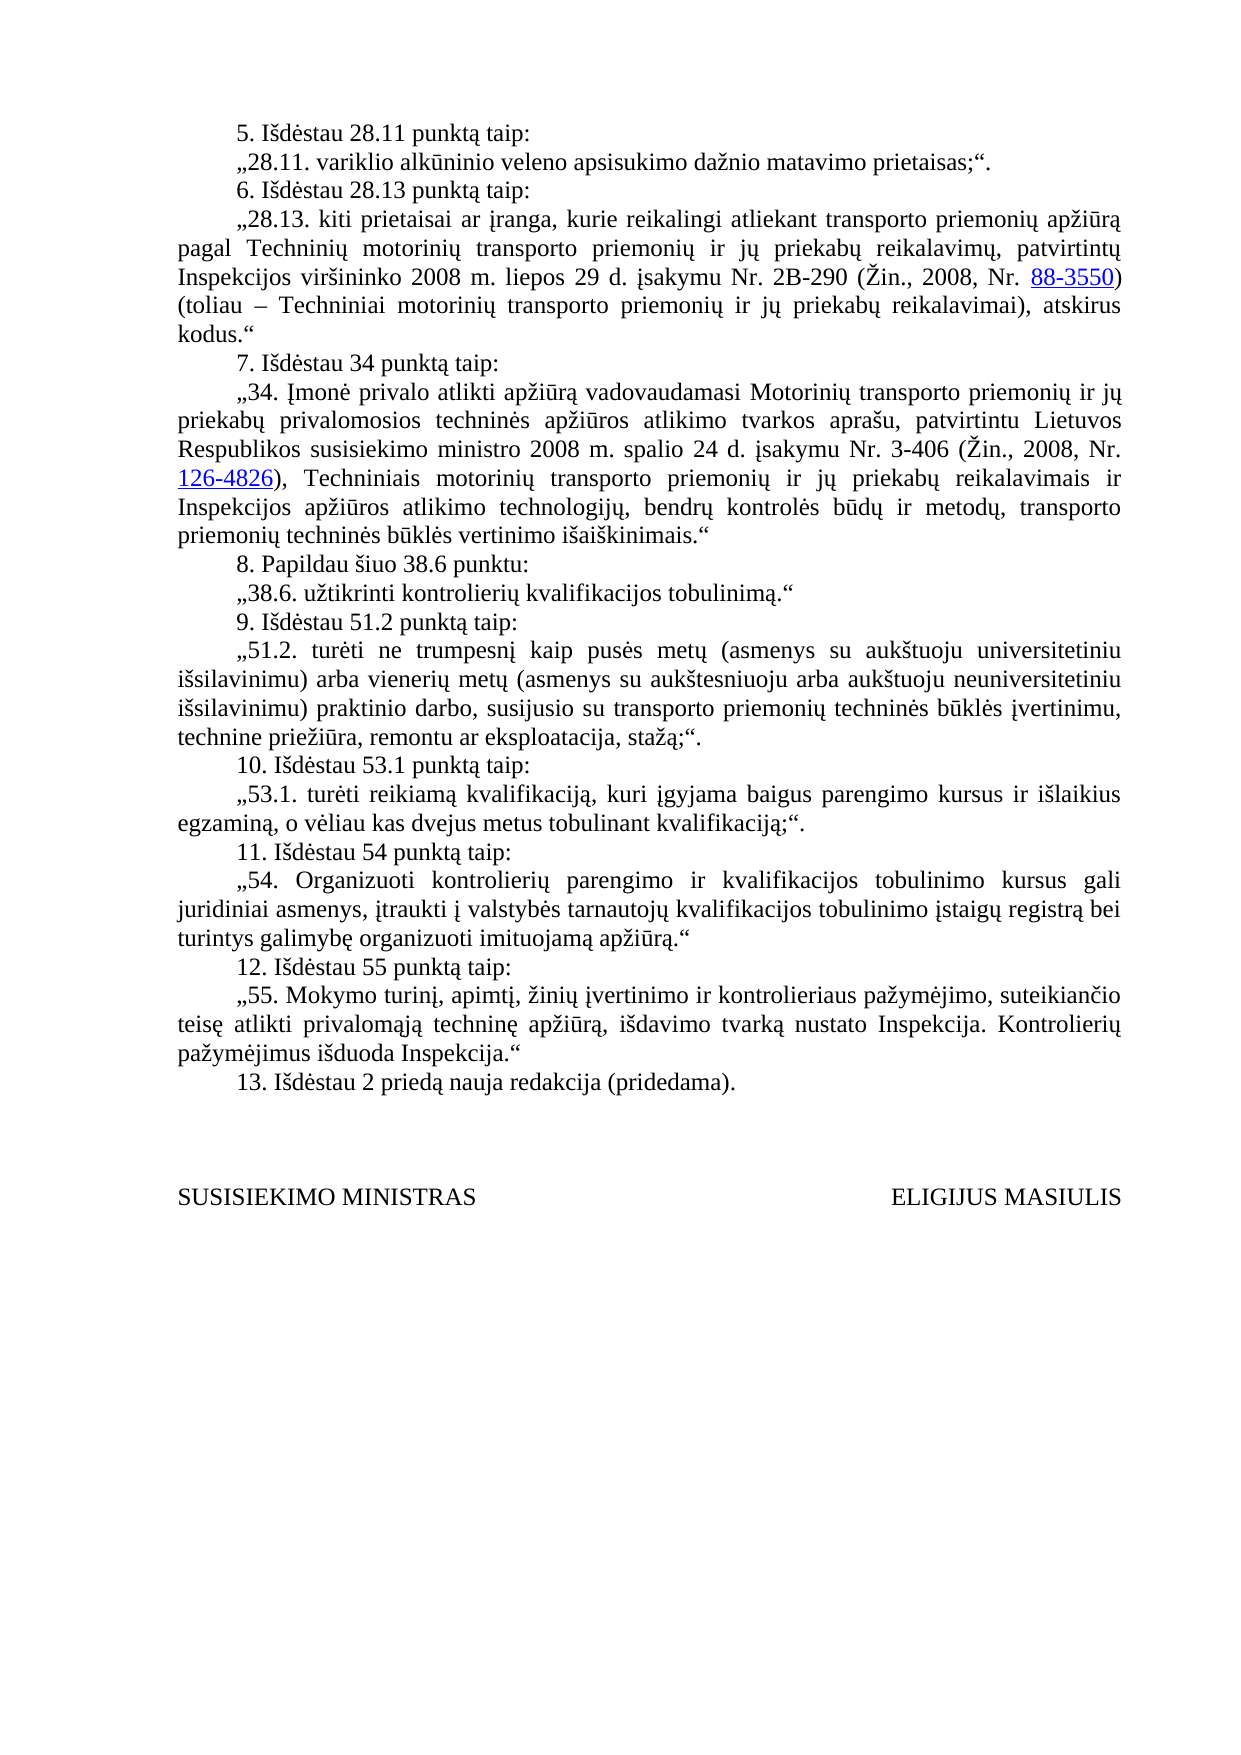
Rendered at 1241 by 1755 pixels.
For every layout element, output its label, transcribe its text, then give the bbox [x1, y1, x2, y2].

text „51.2. turėti ne trumpesnį kaip pusės metų (asmenys su aukštuoju universitetiniu išsilavinimu) arba vienerių metų (asmenys su aukštesniuoju arba aukštuoju neuniversitetiniu išsilavinimu) praktinio darbo, susijusio su transporto priemonių techninės būklės įvertinimu, technine priežiūra, remontu ar eksploatacija, stažą;“. [177, 636, 1122, 751]
text „55. Mokymo turinį, apimtį, žinių įvertinimo ir kontrolieriaus pažymėjimo, suteikiančio teisę atlikti privalomąją techninę apžiūrą, išdavimo tvarką nustato Inspekcija. Kontrolierių pažymėjimus išduoda Inspekcija.“ [177, 981, 1122, 1067]
text 12. Išdėstau 55 punktą taip: [177, 952, 1122, 981]
text 11. Išdėstau 54 punktą taip: [177, 837, 1122, 866]
text 10. Išdėstau 53.1 punktą taip: [177, 751, 1122, 779]
text 5. Išdėstau 28.11 punktą taip: [177, 118, 1122, 147]
text „54. Organizuoti kontrolierių parengimo ir kvalifikacijos tobulinimo kursus gali juridiniai asmenys, įtraukti į valstybės tarnautojų kvalifikacijos tobulinimo įstaigų registrą bei turintys galimybę organizuoti imituojamą apžiūrą.“ [177, 866, 1122, 952]
text 13. Išdėstau 2 priedą nauja redakcija (pridedama). [177, 1067, 1122, 1096]
text 9. Išdėstau 51.2 punktą taip: [177, 607, 1122, 636]
text „53.1. turėti reikiamą kvalifikaciją, kuri įgyjama baigus parengimo kursus ir išlaikius egzaminą, o vėliau kas dvejus metus tobulinant kvalifikaciją;“. [177, 779, 1122, 837]
text „28.13. kiti prietaisai ar įranga, kurie reikalingi atliekant transporto priemonių apžiūrą pagal Techninių motorinių transporto priemonių ir jų priekabų reikalavimų, patvirtintų Inspekcijos viršininko 2008 m. liepos 29 d. įsakymu Nr. 2B-290 (Žin., 2008, Nr. 88-3550) (toliau – Techniniai motorinių transporto priemonių ir jų priekabų reikalavimai), atskirus kodus.“ [177, 204, 1122, 348]
text „28.11. variklio alkūninio veleno apsisukimo dažnio matavimo prietaisas;“. [177, 147, 1122, 176]
text 8. Papildau šiuo 38.6 punktu: [177, 549, 1122, 578]
text Susisiekimo ministras Eligijus Masiulis [177, 1182, 1122, 1211]
text „38.6. užtikrinti kontrolierių kvalifikacijos tobulinimą.“ [177, 578, 1122, 607]
text 6. Išdėstau 28.13 punktą taip: [177, 176, 1122, 204]
text 7. Išdėstau 34 punktą taip: [177, 348, 1122, 377]
text „34. Įmonė privalo atlikti apžiūrą vadovaudamasi Motorinių transporto priemonių ir jų priekabų privalomosios techninės apžiūros atlikimo tvarkos aprašu, patvirtintu Lietuvos Respublikos susisiekimo ministro 2008 m. spalio 24 d. įsakymu Nr. 3-406 (Žin., 2008, Nr. 126-4826), Techniniais motorinių transporto priemonių ir jų priekabų reikalavimais ir Inspekcijos apžiūros atlikimo technologijų, bendrų kontrolės būdų ir metodų, transporto priemonių techninės būklės vertinimo išaiškinimais.“ [177, 377, 1122, 549]
